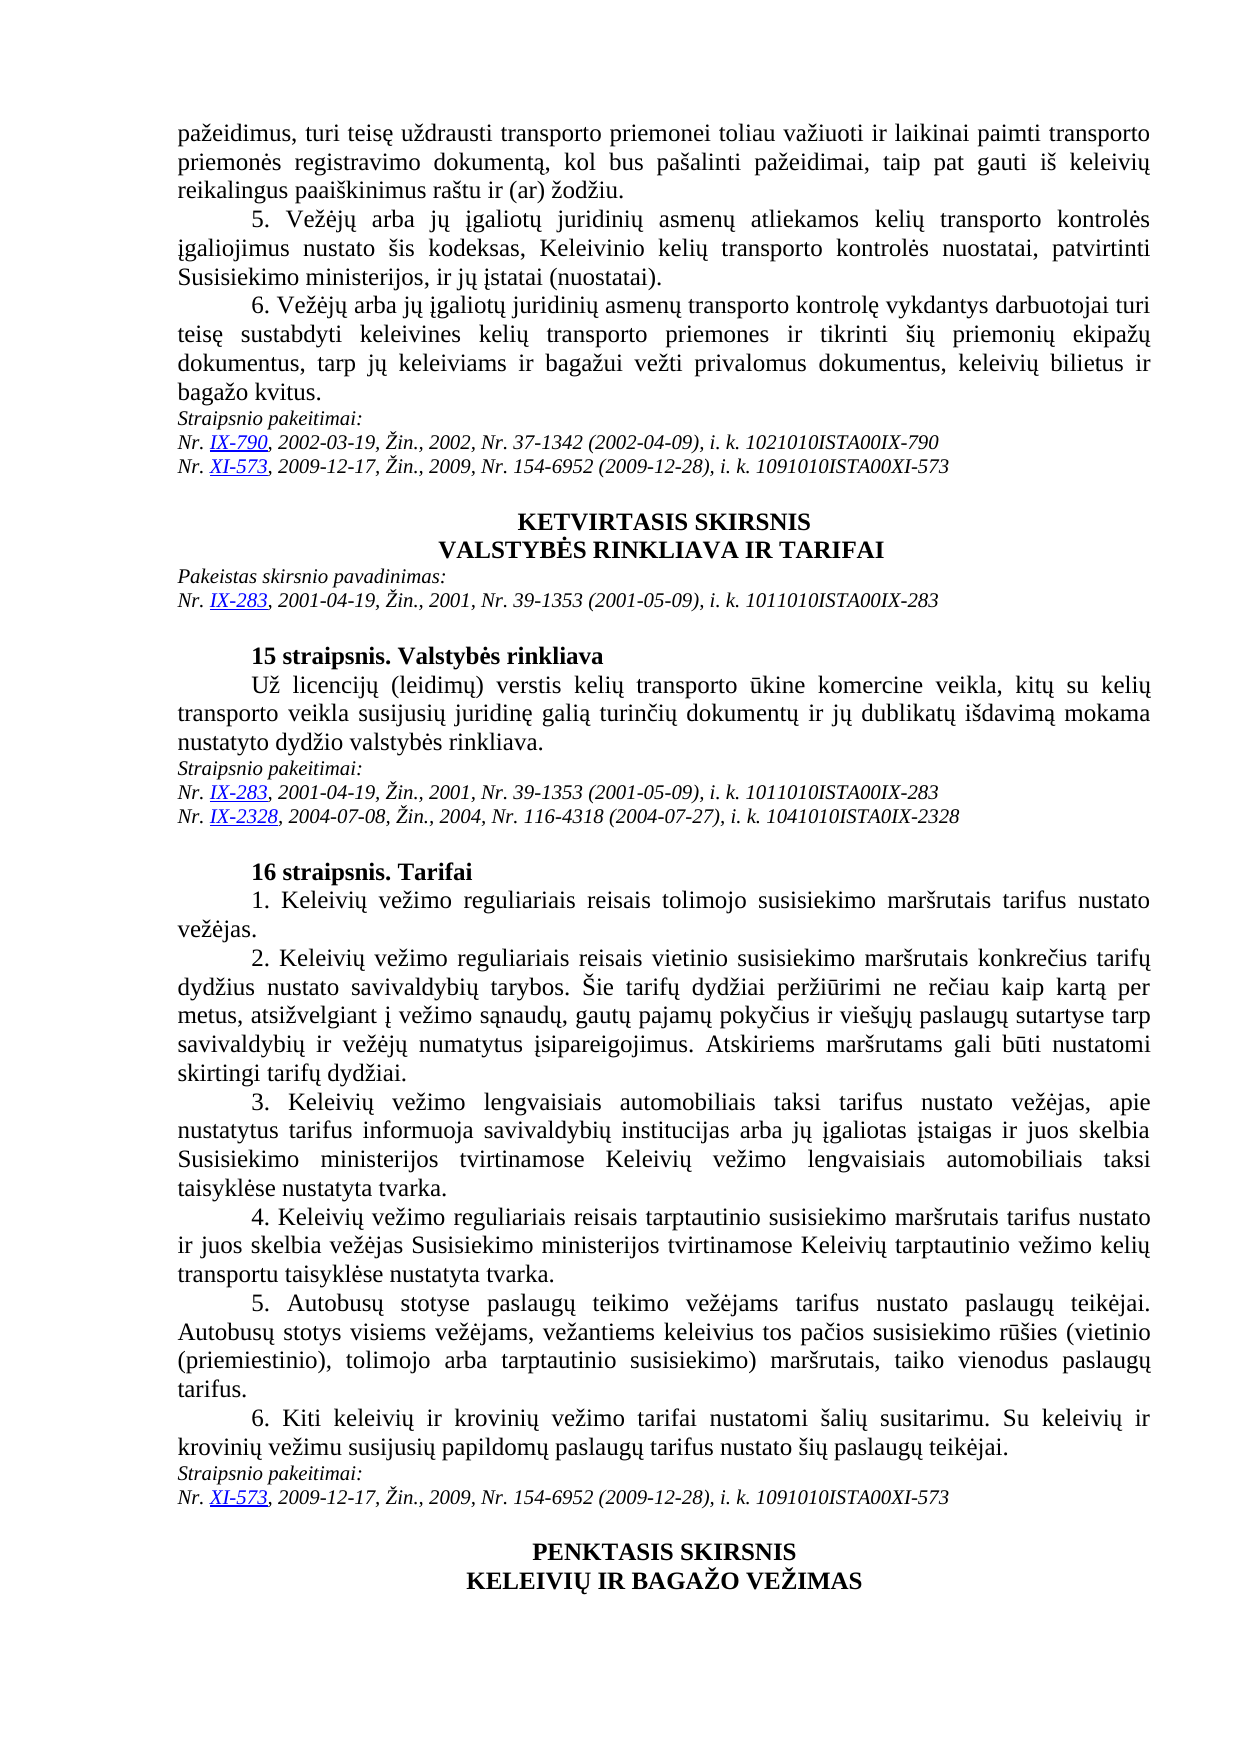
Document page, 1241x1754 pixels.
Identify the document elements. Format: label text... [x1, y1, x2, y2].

text PENKTASIS skirsnis [177, 1537, 1152, 1566]
text Už licencijų (leidimų) verstis kelių transporto ūkine komercine veikla, kitų su kelių transporto veikla susijusių juridinę galią turinčių dokumentų ir jų dublikatų išdavimą mokama nustatyto dydžio valstybės rinkliava. [177, 670, 1152, 756]
text 2. Keleivių vežimo reguliariais reisais vietinio susisiekimo maršrutais konkrečius tarifų dydžius nustato savivaldybių tarybos. Šie tarifų dydžiai peržiūrimi ne rečiau kaip kartą per metus, atsižvelgiant į vežimo sąnaudų, gautų pajamų pokyčius ir viešųjų paslaugų sutartyse tarp savivaldybių ir vežėjų numatytus įsipareigojimus. Atskiriems maršrutams gali būti nustatomi skirtingi tarifų dydžiai. [177, 943, 1152, 1087]
text Nr. XI-573, 2009-12-17, Žin., 2009, Nr. 154-6952 (2009-12-28), i. k. 1091010ISTA00XI-573 [177, 454, 1152, 478]
text 16 straipsnis. Tarifai [177, 857, 1152, 886]
text Nr. IX-2328, 2004-07-08, Žin., 2004, Nr. 116-4318 (2004-07-27), i. k. 1041010ISTA0IX-2328 [177, 804, 1152, 828]
text 6. Vežėjų arba jų įgaliotų juridinių asmenų transporto kontrolę vykdantys darbuotojai turi teisę sustabdyti keleivines kelių transporto priemones ir tikrinti šių priemonių ekipažų dokumentus, tarp jų keleiviams ir bagažui vežti privalomus dokumentus, keleivių bilietus ir bagažo kvitus. [177, 291, 1152, 406]
text Keleivių ir bagažo vežimas [177, 1566, 1152, 1595]
text 5. Autobusų stotyse paslaugų teikimo vežėjams tarifus nustato paslaugų teikėjai. Autobusų stotys visiems vežėjams, vežantiems keleivius tos pačios susisiekimo rūšies (vietinio (priemiestinio), tolimojo arba tarptautinio susisiekimo) maršrutais, taiko vienodus paslaugų tarifus. [177, 1288, 1152, 1403]
text 1. Keleivių vežimo reguliariais reisais tolimojo susisiekimo maršrutais tarifus nustato vežėjas. [177, 886, 1152, 943]
text Nr. IX-283, 2001-04-19, Žin., 2001, Nr. 39-1353 (2001-05-09), i. k. 1011010ISTA00IX-283 [177, 780, 1152, 804]
text 5. Vežėjų arba jų įgaliotų juridinių asmenų atliekamos kelių transporto kontrolės įgaliojimus nustato šis kodeksas, Keleivinio kelių transporto kontrolės nuostatai, patvirtinti Susisiekimo ministerijos, ir jų įstatai (nuostatai). [177, 204, 1152, 291]
text Straipsnio pakeitimai: [177, 406, 1152, 430]
text Nr. IX-283, 2001-04-19, Žin., 2001, Nr. 39-1353 (2001-05-09), i. k. 1011010ISTA00IX-283 [177, 588, 1152, 612]
text 15 straipsnis. Valstybės rinkliava [177, 641, 1152, 670]
text VALSTYBĖS RINKLIAVA IR TARIFAI [177, 535, 1152, 564]
text KETVIRTASIS skirsnis [177, 507, 1152, 535]
text 3. Keleivių vežimo lengvaisiais automobiliais taksi tarifus nustato vežėjas, apie nustatytus tarifus informuoja savivaldybių institucijas arba jų įgaliotas įstaigas ir juos skelbia Susisiekimo ministerijos tvirtinamose Keleivių vežimo lengvaisiais automobiliais taksi taisyklėse nustatyta tvarka. [177, 1087, 1152, 1202]
text Nr. IX-790, 2002-03-19, Žin., 2002, Nr. 37-1342 (2002-04-09), i. k. 1021010ISTA00IX-790 [177, 430, 1152, 454]
text 4. Keleivių vežimo reguliariais reisais tarptautinio susisiekimo maršrutais tarifus nustato ir juos skelbia vežėjas Susisiekimo ministerijos tvirtinamose Keleivių tarptautinio vežimo kelių transportu taisyklėse nustatyta tvarka. [177, 1202, 1152, 1288]
text Nr. XI-573, 2009-12-17, Žin., 2009, Nr. 154-6952 (2009-12-28), i. k. 1091010ISTA00XI-573 [177, 1485, 1152, 1509]
text 6. Kiti keleivių ir krovinių vežimo tarifai nustatomi šalių susitarimu. Su keleivių ir krovinių vežimu susijusių papildomų paslaugų tarifus nustato šių paslaugų teikėjai. [177, 1403, 1152, 1461]
text Straipsnio pakeitimai: [177, 756, 1152, 780]
text pažeidimus, turi teisę uždrausti transporto priemonei toliau važiuoti ir laikinai paimti transporto priemonės registravimo dokumentą, kol bus pašalinti pažeidimai, taip pat gauti iš keleivių reikalingus paaiškinimus raštu ir (ar) žodžiu. [177, 118, 1152, 204]
text Pakeistas skirsnio pavadinimas: [177, 564, 1152, 588]
text Straipsnio pakeitimai: [177, 1461, 1152, 1485]
